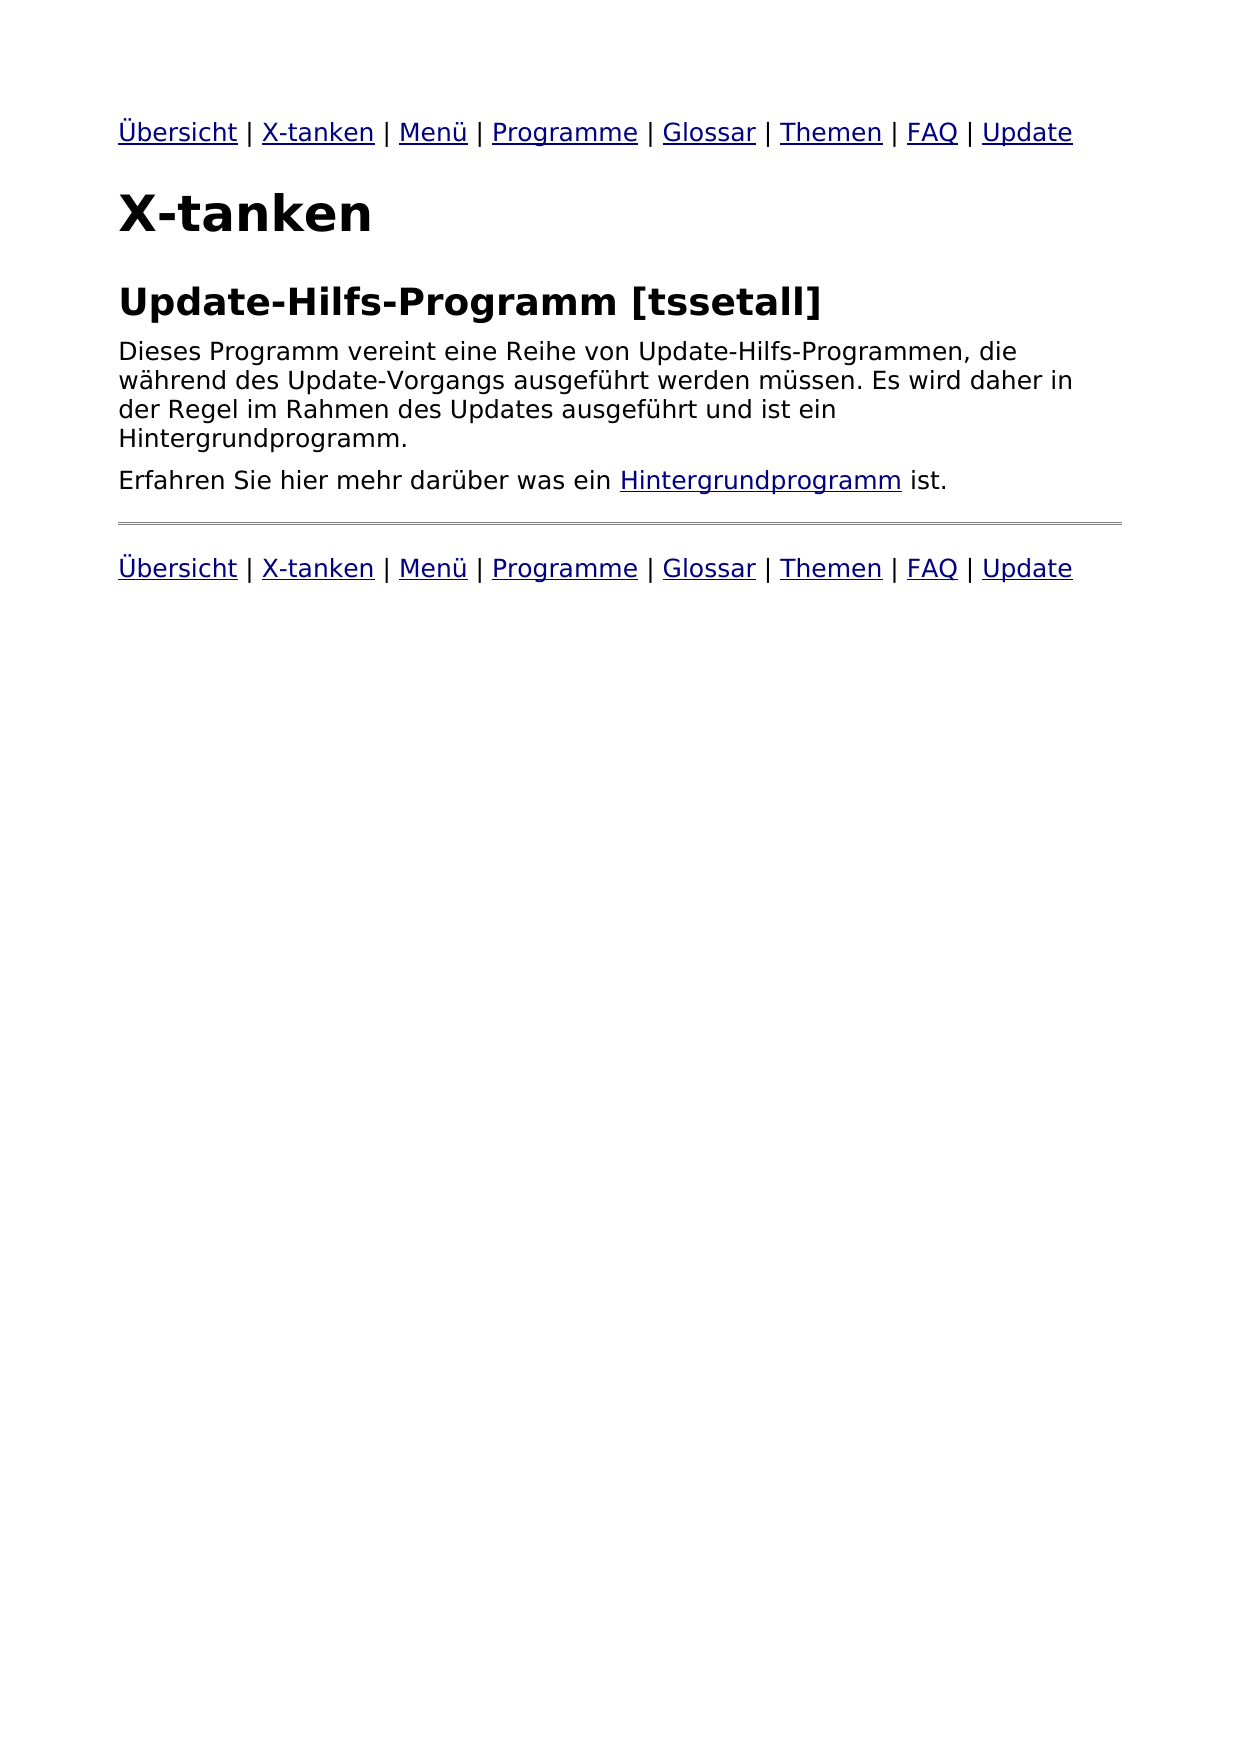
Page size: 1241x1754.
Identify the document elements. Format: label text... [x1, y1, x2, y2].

subtitle X-tanken [118, 185, 1122, 243]
subtitle Update-Hilfs-Programm [tssetall] [118, 281, 1122, 324]
text Übersicht | X-tanken | Menü | Programme | Glossar | Themen | FAQ | Update [118, 554, 1122, 583]
text Übersicht | X-tanken | Menü | Programme | Glossar | Themen | FAQ | Update [118, 118, 1122, 147]
text Erfahren Sie hier mehr darüber was ein Hintergrundprogramm ist. [118, 466, 1122, 495]
text Dieses Programm vereint eine Reihe von Update-Hilfs-Programmen, die während des Update-Vorgangs ausgeführt werden müssen. Es wird daher in der Regel im Rahmen des Updates ausgeführt und ist ein Hintergrundprogramm. [118, 337, 1122, 453]
